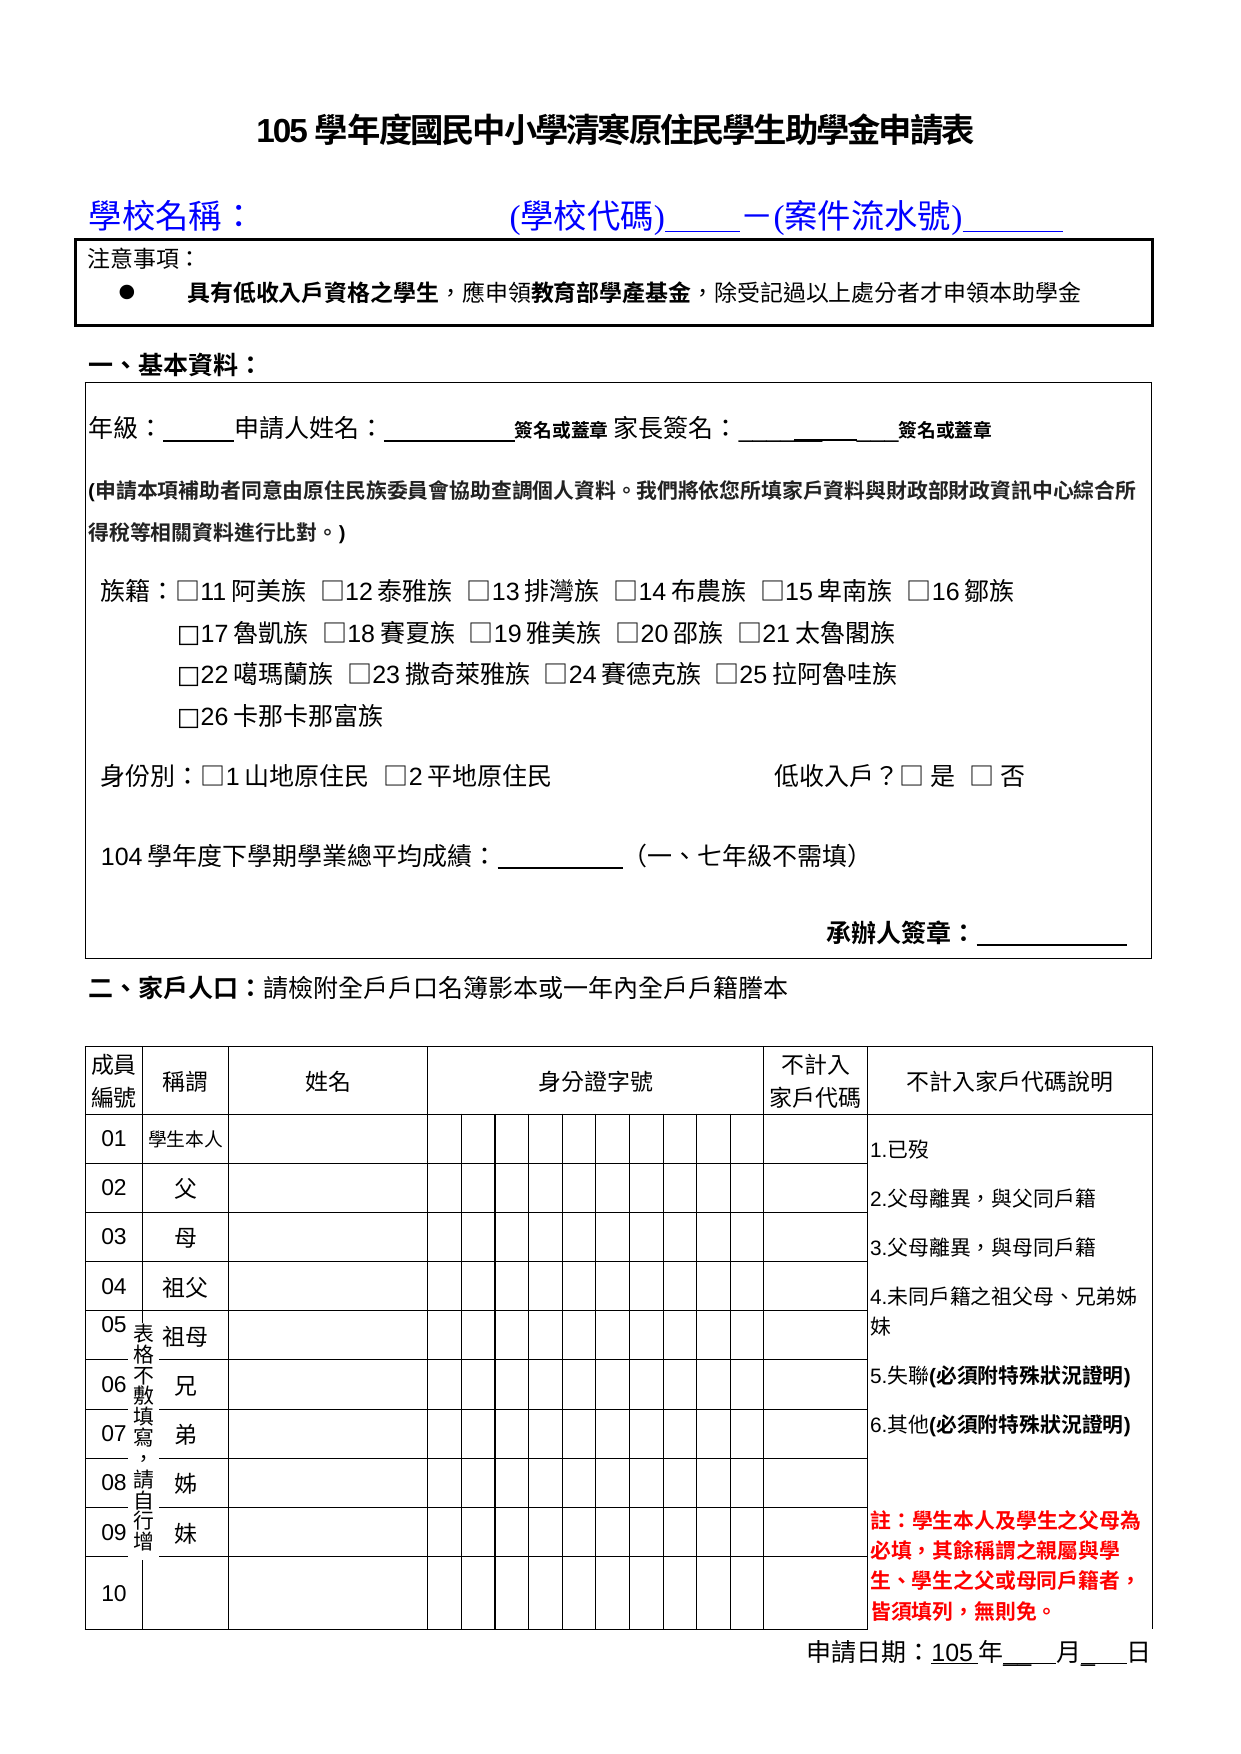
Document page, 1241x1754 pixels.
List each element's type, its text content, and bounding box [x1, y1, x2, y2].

table_cell [563, 1410, 595, 1458]
table_cell [630, 1410, 663, 1458]
table_cell [143, 1557, 228, 1629]
table_cell [764, 1459, 867, 1507]
table_cell [764, 1311, 867, 1359]
table_cell [731, 1262, 763, 1310]
table_cell [697, 1360, 730, 1409]
table_cell [496, 1508, 528, 1556]
table_cell [664, 1557, 696, 1629]
table_cell [630, 1213, 663, 1261]
text 105學年度國民中小學清寒原住民學生助學金申請表 [89, 104, 1152, 152]
table_cell [697, 1311, 730, 1359]
table_cell 弟 [159, 1410, 228, 1458]
table_cell 祖母 [143, 1311, 228, 1359]
table_cell [529, 1459, 562, 1507]
table_cell [563, 1360, 595, 1409]
table_cell 妹 [159, 1508, 228, 1556]
table_cell [596, 1262, 629, 1310]
table_cell [731, 1360, 763, 1409]
table_header 年級： 申請人姓名： 簽名或蓋章 家長簽名：______ ___簽名或蓋章 (申請本項補助者同意由原住民族委員會協助查調個人資料。我們將依您所填家戶資料與財政部財政資訊中心綜合所得稅等相關資料進行比對。) 族籍：□11阿美族 □12泰雅族 □13排灣族 □14布農族 □15卑南族 □16鄒族 □17魯凱族 □18賽夏族 □19雅美族 □20邵族 □21太魯閣族 □22噶瑪蘭族 □23撒奇萊雅族 □24賽德克族 □25拉阿魯哇族 □26卡那卡那富族 身份別：□1山地原住民 □2平地原住民 低收入戶？□ 是 □ 否 104學年度下學期學業總平均成績： （一、七年級不需填） 承辦人簽章： [86, 383, 1151, 957]
table_header 不計入 家戶代碼 [764, 1047, 867, 1113]
table_cell [428, 1360, 461, 1409]
table_cell [664, 1213, 696, 1261]
table_cell [428, 1213, 461, 1261]
table_cell [462, 1311, 494, 1359]
table_cell [596, 1213, 629, 1261]
text 學校名稱： (學校代碼) －(案件流水號) [89, 190, 1152, 238]
table_cell [462, 1213, 494, 1261]
table_header 不計入家戶代碼說明 [868, 1047, 1152, 1113]
table_cell [529, 1508, 562, 1556]
table_cell [731, 1557, 763, 1629]
table_cell [596, 1164, 629, 1212]
table_cell 06 [86, 1360, 128, 1409]
table_cell [428, 1164, 461, 1212]
table_cell 05 [86, 1311, 159, 1560]
table_cell [496, 1557, 528, 1629]
table_cell [630, 1115, 663, 1163]
table_cell [462, 1164, 494, 1212]
table_header 稱謂 [143, 1047, 228, 1113]
table_cell [563, 1164, 595, 1212]
table_cell [731, 1311, 763, 1359]
table_cell [563, 1459, 595, 1507]
table_cell [764, 1360, 867, 1409]
table_cell [496, 1410, 528, 1458]
table_cell [596, 1115, 629, 1163]
table_cell [428, 1410, 461, 1458]
table_header 身分證字號 [428, 1047, 763, 1113]
table_cell [764, 1213, 867, 1261]
table_cell [462, 1459, 494, 1507]
table_cell [496, 1311, 528, 1359]
table_cell [529, 1410, 562, 1458]
table_cell [563, 1115, 595, 1163]
table_cell [664, 1360, 696, 1409]
table_cell 03 [86, 1213, 142, 1261]
table_cell [697, 1164, 730, 1212]
table_cell [630, 1557, 663, 1629]
table_cell [462, 1262, 494, 1310]
table_cell [496, 1115, 528, 1163]
table_cell [664, 1164, 696, 1212]
table_cell [731, 1164, 763, 1212]
table_cell [630, 1459, 663, 1507]
table_cell [428, 1459, 461, 1507]
table_cell [496, 1459, 528, 1507]
table_cell [596, 1410, 629, 1458]
table_cell 姊 [159, 1459, 228, 1507]
table_cell [731, 1508, 763, 1556]
table_cell [596, 1360, 629, 1409]
table_cell [229, 1311, 427, 1359]
table_cell [229, 1262, 427, 1310]
table_cell [428, 1311, 461, 1359]
text 申請日期：105年__ 月_ 日 [89, 1632, 1152, 1669]
table_cell [229, 1360, 427, 1409]
table_cell [462, 1508, 494, 1556]
table_cell 08 [86, 1459, 128, 1507]
table_cell 07 [86, 1410, 128, 1458]
table_cell [229, 1508, 427, 1556]
table_cell [229, 1213, 427, 1261]
table_cell [697, 1557, 730, 1629]
table_cell [697, 1262, 730, 1310]
table_cell [764, 1262, 867, 1310]
table_cell [630, 1311, 663, 1359]
table_cell [529, 1557, 562, 1629]
table_cell [731, 1115, 763, 1163]
table_cell [529, 1360, 562, 1409]
table_cell [428, 1557, 461, 1629]
table_cell [697, 1213, 730, 1261]
table_cell [731, 1410, 763, 1458]
table_cell [563, 1311, 595, 1359]
table_cell [630, 1360, 663, 1409]
table_cell [563, 1508, 595, 1556]
table_cell [697, 1459, 730, 1507]
table_cell [563, 1262, 595, 1310]
table_cell [731, 1213, 763, 1261]
table_cell [229, 1410, 427, 1458]
table_cell 父 [143, 1164, 228, 1212]
table_cell [764, 1115, 867, 1163]
table_cell [596, 1311, 629, 1359]
table_cell [428, 1115, 461, 1163]
table_cell [462, 1410, 494, 1458]
table_cell [496, 1213, 528, 1261]
table_cell 母 [143, 1213, 228, 1261]
table_cell 祖父 [143, 1262, 228, 1310]
table_cell 04 [86, 1262, 142, 1310]
table_cell [529, 1262, 562, 1310]
table_cell [664, 1311, 696, 1359]
table_header 注意事項： 具有低收入戶資格之學生，應申領教育部學產基金，除受記過以上處分者才申領本助學金 [77, 241, 1151, 324]
table_cell 02 [86, 1164, 142, 1212]
table_cell [563, 1213, 595, 1261]
table_cell [630, 1164, 663, 1212]
table_cell [630, 1508, 663, 1556]
table_cell [697, 1115, 730, 1163]
table_cell [462, 1360, 494, 1409]
table_cell [664, 1459, 696, 1507]
table_cell [697, 1410, 730, 1458]
table_cell 1.已歿 2.父母離異，與父同戶籍 3.父母離異，與母同戶籍 4.未同戶籍之祖父母、兄弟姊妹 5.失聯(必須附特殊狀況證明) 6.其他(必須附特殊狀況證明) 註：學生本人及學生之父母為必填，其餘稱謂之親屬與學生、學生之父或母同戶籍者，皆須填列，無則免。 [868, 1115, 1152, 1629]
table_cell [428, 1262, 461, 1310]
table_cell [229, 1557, 427, 1629]
table_header 成員 編號 [86, 1047, 142, 1113]
table_cell [462, 1557, 494, 1629]
table_cell [697, 1508, 730, 1556]
text 一、基本資料： [89, 346, 1152, 382]
table_cell [731, 1459, 763, 1507]
table_cell [563, 1557, 595, 1629]
table_cell [229, 1115, 427, 1163]
table_cell 兄 [159, 1360, 228, 1409]
table_cell [596, 1557, 629, 1629]
table_cell [229, 1164, 427, 1212]
table_cell [664, 1508, 696, 1556]
table_cell [462, 1115, 494, 1163]
table_cell [496, 1360, 528, 1409]
table_cell [529, 1115, 562, 1163]
table_cell [764, 1508, 867, 1556]
table_cell [630, 1262, 663, 1310]
table_cell [428, 1508, 461, 1556]
table_cell [764, 1410, 867, 1458]
table_cell [496, 1262, 528, 1310]
table_cell 09 [86, 1508, 128, 1556]
table_cell [664, 1410, 696, 1458]
table_cell [764, 1164, 867, 1212]
table_cell 10 [86, 1557, 142, 1629]
table_cell [529, 1213, 562, 1261]
table_cell [529, 1164, 562, 1212]
table_header 姓名 [229, 1047, 427, 1113]
text 二、家戶人口：請檢附全戶戶口名簿影本或一年內全戶戶籍謄本 [89, 977, 1152, 1002]
table_cell [664, 1262, 696, 1310]
table_cell [664, 1115, 696, 1163]
table_cell [764, 1557, 867, 1629]
table_cell [529, 1311, 562, 1359]
table_cell [496, 1164, 528, 1212]
table_cell [596, 1508, 629, 1556]
table_cell 學生本人 [143, 1115, 228, 1163]
table_cell [596, 1459, 629, 1507]
table_cell 01 [86, 1115, 142, 1163]
table_cell [229, 1459, 427, 1507]
